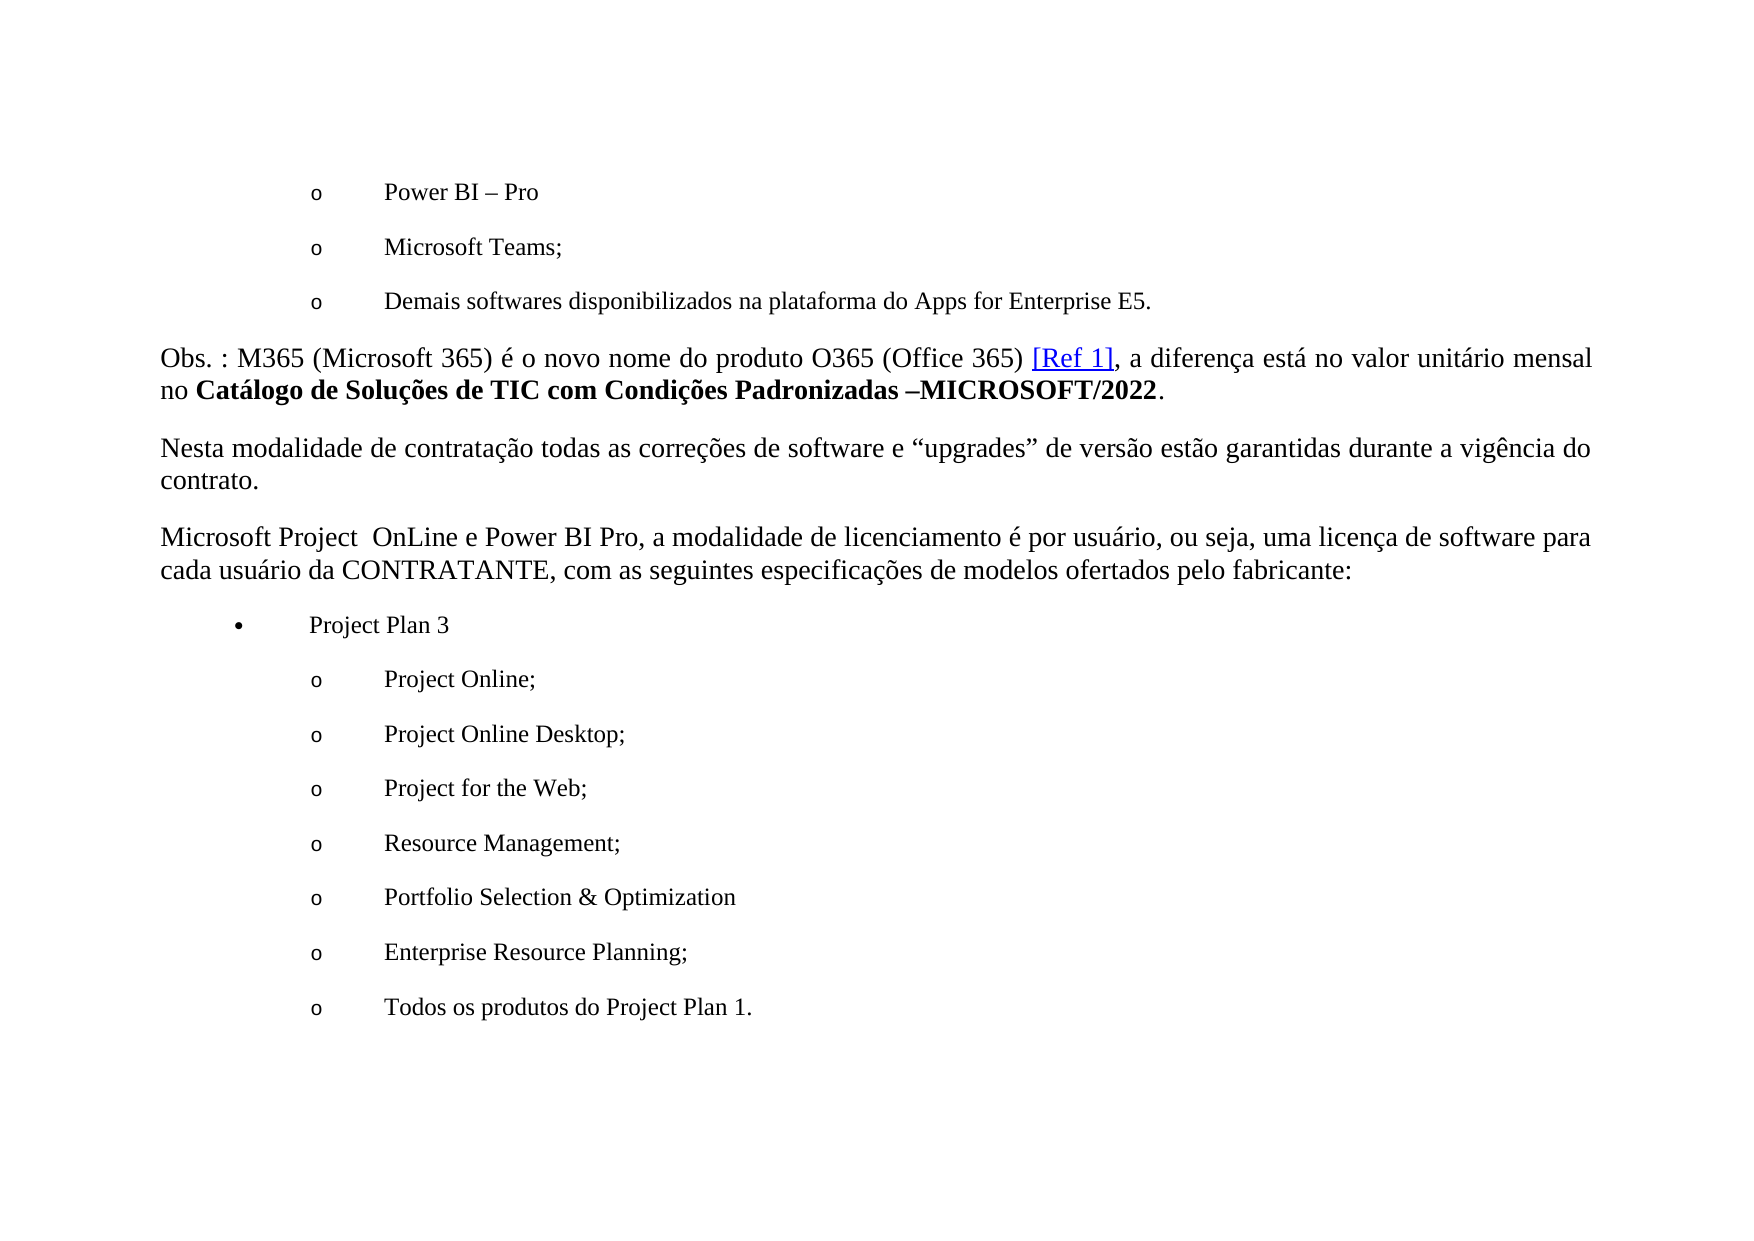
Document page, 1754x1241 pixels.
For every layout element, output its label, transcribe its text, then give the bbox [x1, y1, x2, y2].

list Demais softwares disponibilizados na plataforma do Apps for Enterprise E5. [310, 286, 1594, 316]
text Nesta modalidade de contratação todas as correções de software e “upgrades” de versão estão garantidas durante a vigência do contrato. [160, 431, 1594, 496]
text Obs. : M365 (Microsoft 365) é o novo nome do produto O365 (Office 365) [Ref 1], a diferença está no valor unitário mensal no Catálogo de Soluções de TIC com Condições Padronizadas –MICROSOFT/2022. [160, 341, 1594, 406]
list Enterprise Resource Planning; [310, 937, 1594, 967]
list Resource Management; [310, 828, 1594, 857]
list Todos os produtos do Project Plan 1. [310, 992, 1594, 1021]
list Project Online; [310, 664, 1594, 694]
list Project Online Desktop; [310, 719, 1594, 748]
list Portfolio Selection & Optimization [310, 882, 1594, 912]
list Project for the Web; [310, 773, 1594, 803]
list Microsoft Teams; [310, 232, 1594, 261]
text Microsoft Project OnLine e Power BI Pro, a modalidade de licenciamento é por usuário, ou seja, uma licença de software para cada usuário da CONTRATANTE, com as seguintes especificações de modelos ofertados pelo fabricante: [160, 521, 1594, 585]
list Power BI – Pro [310, 177, 1594, 207]
list Project Plan 3 [235, 610, 1594, 639]
